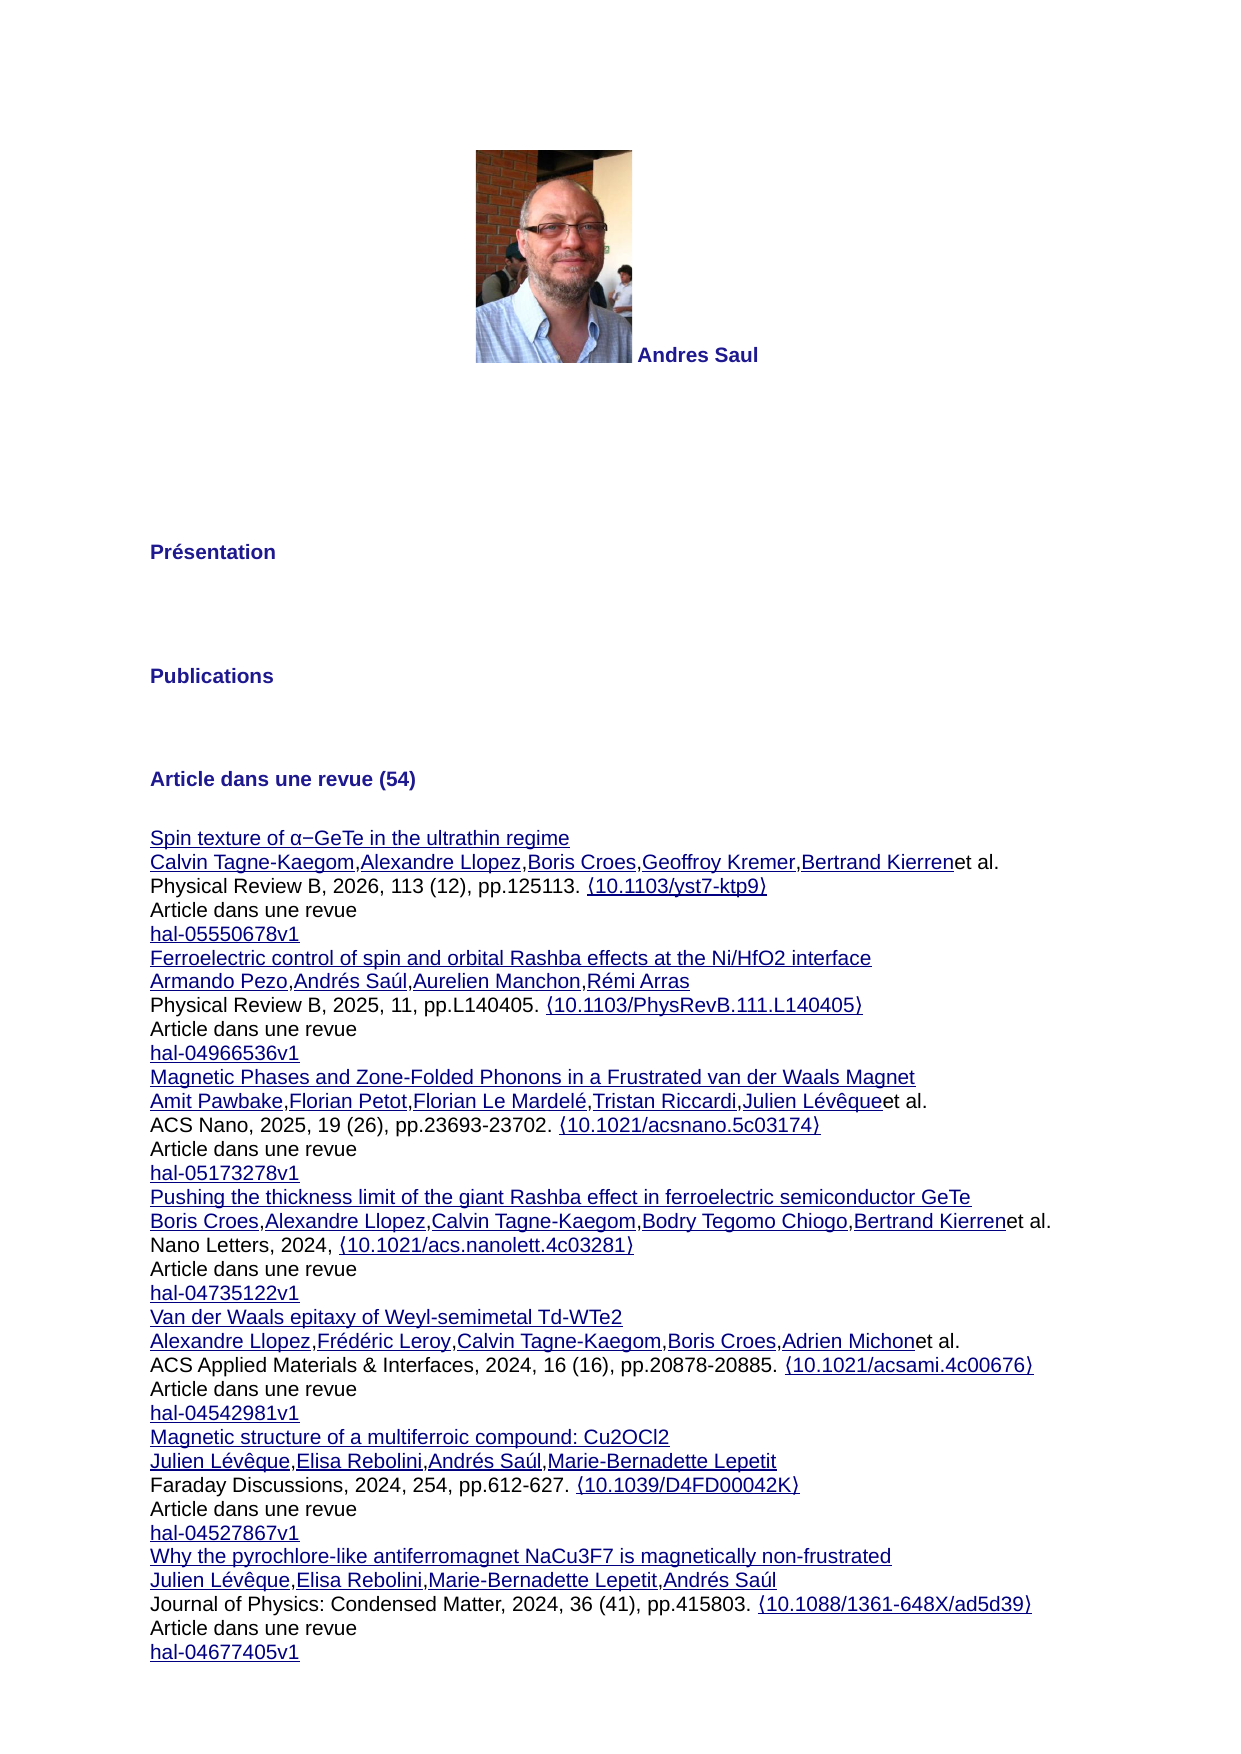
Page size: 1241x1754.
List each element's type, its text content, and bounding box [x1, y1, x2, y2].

subtitle Publications [150, 664, 1090, 688]
subtitle Présentation [150, 540, 1090, 564]
table_header Spin texture of α−GeTe in the ultrathin regime Calvin Tagne-Kaegom,Alexandre Llopez,Boris Croes,Geoffroy Kremer,Bertrand Kierrenet al. Physical Review B, 2026, 113 (12), pp.125113. ⟨10.1103/yst7-ktp9⟩ Article dans une revue hal-05550678v1 [150, 826, 1090, 945]
table_cell Van der Waals epitaxy of Weyl-semimetal Td-WTe2 Alexandre Llopez,Frédéric Leroy,Calvin Tagne-Kaegom,Boris Croes,Adrien Michonet al. ACS Applied Materials & Interfaces, 2024, 16 (16), pp.20878-20885. ⟨10.1021/acsami.4c00676⟩ Article dans une revue hal-04542981v1 [150, 1305, 1090, 1424]
table_cell Magnetic Phases and Zone-Folded Phonons in a Frustrated van der Waals Magnet Amit Pawbake,Florian Petot,Florian Le Mardelé,Tristan Riccardi,Julien Lévêqueet al. ACS Nano, 2025, 19 (26), pp.23693-23702. ⟨10.1021/acsnano.5c03174⟩ Article dans une revue hal-05173278v1 [150, 1065, 1090, 1185]
picture [475, 150, 633, 363]
table_cell Pushing the thickness limit of the giant Rashba effect in ferroelectric semiconductor GeTe Boris Croes,Alexandre Llopez,Calvin Tagne-Kaegom,Bodry Tegomo Chiogo,Bertrand Kierrenet al. Nano Letters, 2024, ⟨10.1021/acs.nanolett.4c03281⟩ Article dans une revue hal-04735122v1 [150, 1185, 1090, 1305]
table_cell Ferroelectric control of spin and orbital Rashba effects at the Ni/HfO2 interface Armando Pezo,Andrés Saúl,Aurelien Manchon,Rémi Arras Physical Review B, 2025, 11, pp.L140405. ⟨10.1103/PhysRevB.111.L140405⟩ Article dans une revue hal-04966536v1 [150, 945, 1090, 1065]
subtitle Article dans une revue (54) [150, 767, 1090, 791]
subtitle Andres Saul [150, 150, 1090, 367]
table_cell Magnetic structure of a multiferroic compound: Cu2OCl2 Julien Lévêque,Elisa Rebolini,Andrés Saúl,Marie-Bernadette Lepetit Faraday Discussions, 2024, 254, pp.612-627. ⟨10.1039/D4FD00042K⟩ Article dans une revue hal-04527867v1 [150, 1425, 1090, 1544]
table_cell Why the pyrochlore-like antiferromagnet NaCu3F7 is magnetically non-frustrated Julien Lévêque,Elisa Rebolini,Marie-Bernadette Lepetit,Andrés Saúl Journal of Physics: Condensed Matter, 2024, 36 (41), pp.415803. ⟨10.1088/1361-648X/ad5d39⟩ Article dans une revue hal-04677405v1 [150, 1544, 1090, 1664]
